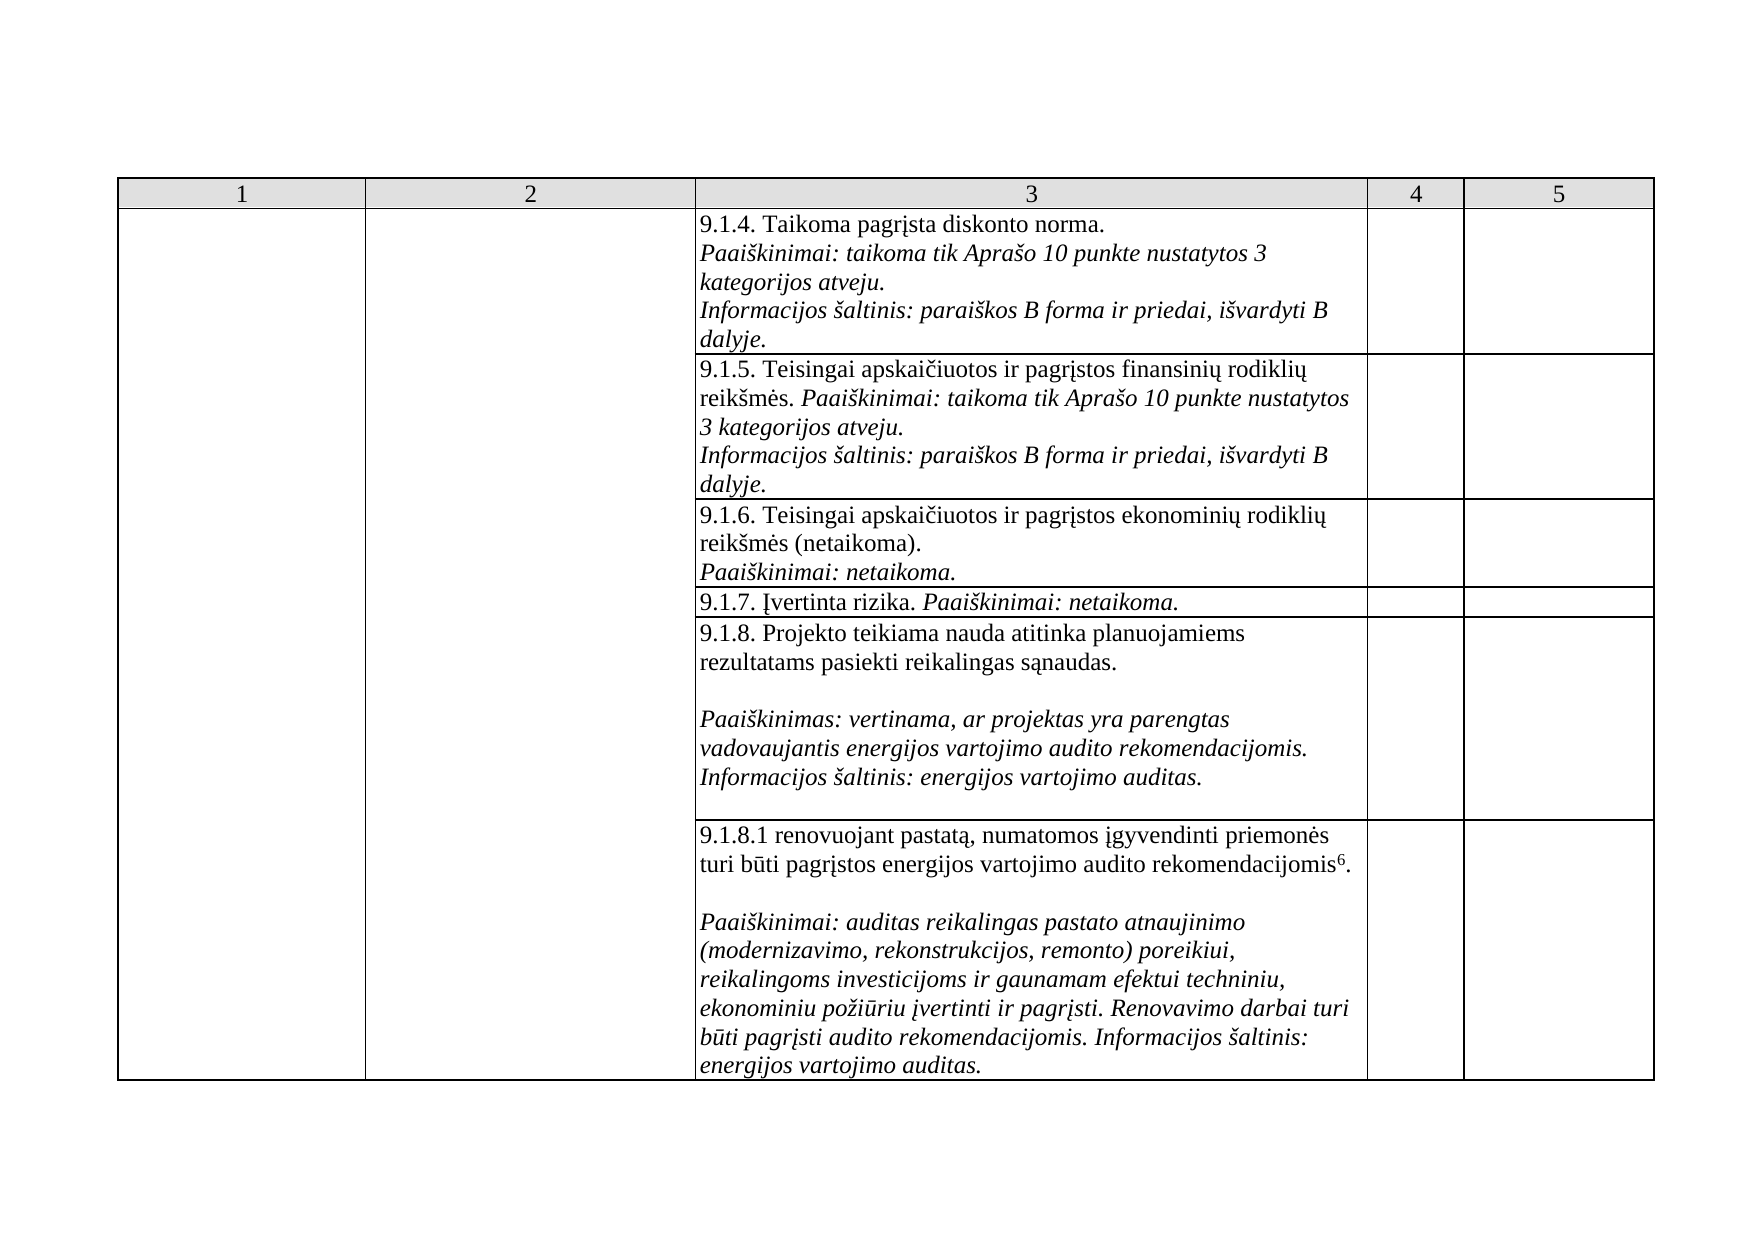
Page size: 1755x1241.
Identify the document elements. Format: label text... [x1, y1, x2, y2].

table_cell [1465, 821, 1653, 1079]
table_cell 9.1.4. Taikoma pagrįsta diskonto norma. Paaiškinimai: taikoma tik Aprašo 10 punkte nustatytos 3 kategorijos atveju. Informacijos šaltinis: paraiškos B forma ir priedai, išvardyti B dalyje. [696, 209, 1367, 353]
table_cell [1368, 500, 1463, 586]
table_header 5 [1465, 179, 1653, 207]
table_cell 9.1.6. Teisingai apskaičiuotos ir pagrįstos ekonominių rodiklių reikšmės (netaikoma). Paaiškinimai: netaikoma. [696, 500, 1367, 586]
table_cell [1465, 355, 1653, 498]
table_cell [1368, 588, 1463, 616]
table_cell [1368, 209, 1463, 353]
table_cell [1465, 618, 1653, 819]
table_cell [1368, 618, 1463, 819]
table_header 1 [119, 179, 365, 207]
table_cell [119, 209, 365, 1079]
table_header 2 [366, 179, 695, 207]
table_cell 9.1.8.1 renovuojant pastatą, numatomos įgyvendinti priemonės turi būti pagrįstos energijos vartojimo audito rekomendacijomis6. Paaiškinimai: auditas reikalingas pastato atnaujinimo (modernizavimo, rekonstrukcijos, remonto) poreikiui, reikalingoms investicijoms ir gaunamam efektui techniniu, ekonominiu požiūriu įvertinti ir pagrįsti. Renovavimo darbai turi būti pagrįsti audito rekomendacijomis. Informacijos šaltinis: energijos vartojimo auditas. [696, 821, 1367, 1079]
table_cell 9.1.7. Įvertinta rizika. Paaiškinimai: netaikoma. [696, 588, 1367, 616]
table_cell [1368, 821, 1463, 1079]
table_cell [1465, 588, 1653, 616]
table_header 4 [1368, 179, 1463, 207]
table_cell 9.1.5. Teisingai apskaičiuotos ir pagrįstos finansinių rodiklių reikšmės. Paaiškinimai: taikoma tik Aprašo 10 punkte nustatytos 3 kategorijos atveju. Informacijos šaltinis: paraiškos B forma ir priedai, išvardyti B dalyje. [696, 355, 1367, 498]
table_cell [1465, 500, 1653, 586]
table_cell [366, 209, 695, 1079]
table_cell [1368, 355, 1463, 498]
table_cell 9.1.8. Projekto teikiama nauda atitinka planuojamiems rezultatams pasiekti reikalingas sąnaudas. Paaiškinimas: vertinama, ar projektas yra parengtas vadovaujantis energijos vartojimo audito rekomendacijomis. Informacijos šaltinis: energijos vartojimo auditas. [696, 618, 1367, 819]
table_cell [1465, 209, 1653, 353]
table_header 3 [696, 179, 1367, 207]
